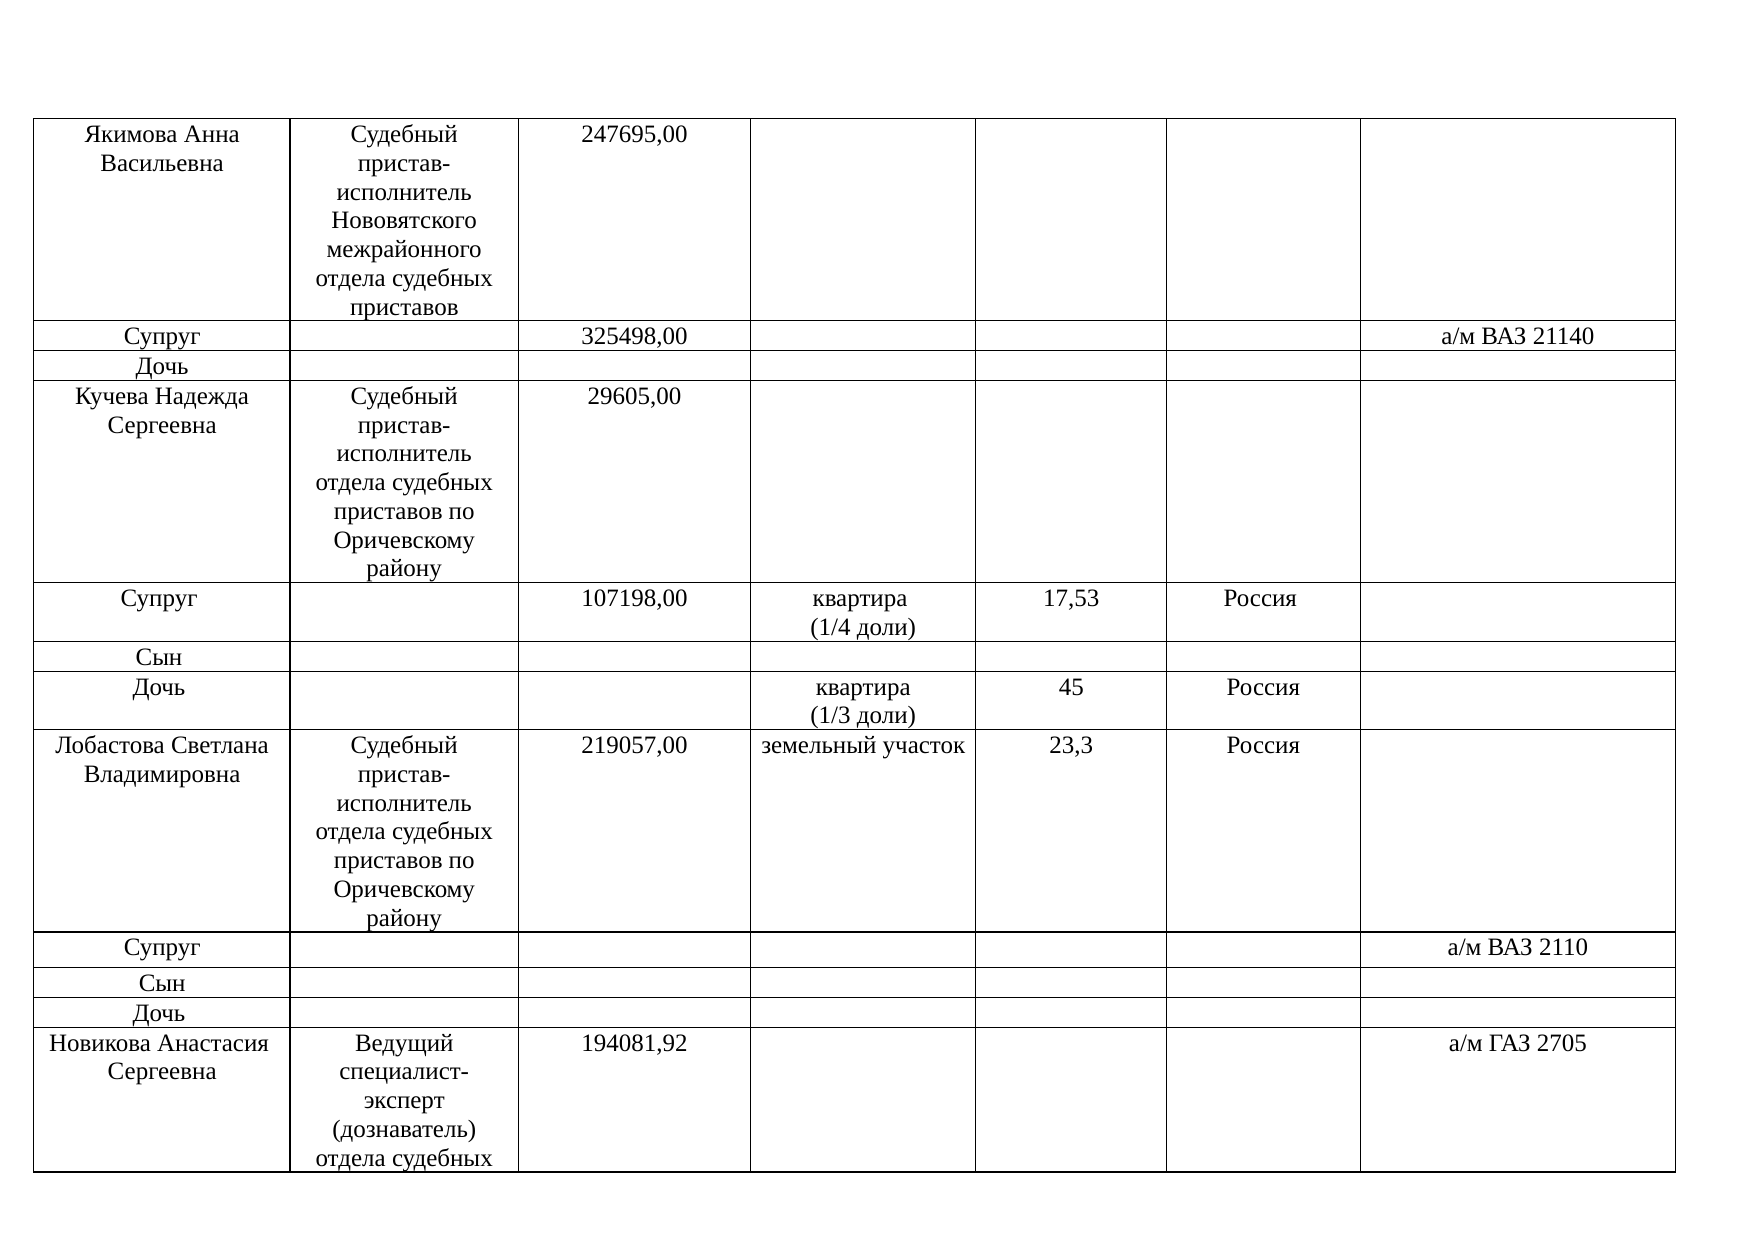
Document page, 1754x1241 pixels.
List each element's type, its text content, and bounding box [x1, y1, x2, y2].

table_cell [291, 583, 518, 641]
table_cell [1676, 641, 1680, 671]
table_cell [1361, 583, 1675, 641]
table_cell [29, 320, 33, 350]
table_cell [291, 933, 518, 967]
table_cell [1676, 118, 1680, 320]
table_cell Лобастова Светлана Владимировна [34, 730, 289, 931]
table_cell [1167, 968, 1360, 997]
table_cell [1680, 320, 1686, 350]
table_cell [1361, 730, 1675, 931]
table_cell Супруг [34, 321, 289, 350]
table_cell 247695,00 [519, 119, 750, 320]
table_cell [519, 968, 750, 997]
table_cell 194081,92 [519, 1028, 750, 1171]
table_cell Дочь [34, 998, 289, 1027]
table_cell 325498,00 [519, 321, 750, 350]
table_cell [976, 642, 1166, 671]
table_cell Судебный пристав-исполнитель Нововятского межрайонного отдела судебных приставов [291, 119, 518, 320]
table_cell [519, 998, 750, 1027]
table_cell [29, 1027, 33, 1171]
table_cell [976, 381, 1166, 582]
table_cell Ведущий специалист-эксперт (дознаватель) отдела судебных [291, 1028, 518, 1171]
table_cell [1680, 671, 1686, 729]
table_cell Россия [1167, 672, 1360, 729]
table_cell Супруг [34, 933, 289, 967]
table_cell Сын [34, 642, 289, 671]
table_cell [1676, 729, 1680, 931]
table_cell [1680, 582, 1686, 641]
table_cell [976, 351, 1166, 380]
table_cell [1676, 931, 1680, 967]
table_cell [1676, 380, 1680, 582]
table_cell [29, 931, 33, 967]
table_cell [751, 933, 975, 967]
table_cell [291, 321, 518, 350]
table_cell [519, 933, 750, 967]
table_cell [29, 997, 33, 1027]
table_cell [1167, 642, 1360, 671]
table_cell [751, 1028, 975, 1171]
table_cell [29, 582, 33, 641]
table_cell [751, 119, 975, 320]
table_cell [751, 998, 975, 1027]
table_cell [1167, 119, 1360, 320]
table_cell [1167, 933, 1360, 967]
table_cell [976, 998, 1166, 1027]
table_cell [1167, 1028, 1360, 1171]
table_cell [1680, 350, 1686, 380]
table_cell [1167, 351, 1360, 380]
table_cell [1680, 729, 1686, 931]
table_cell 219057,00 [519, 730, 750, 931]
table_cell 29605,00 [519, 381, 750, 582]
table_cell [751, 351, 975, 380]
table_cell [519, 672, 750, 729]
table_cell [1167, 321, 1360, 350]
table_cell [1680, 1027, 1686, 1171]
table_cell [1676, 997, 1680, 1027]
table_cell [1680, 118, 1686, 320]
table_cell [751, 968, 975, 997]
table_cell [1361, 351, 1675, 380]
table_cell 23,3 [976, 730, 1166, 931]
table_cell [751, 642, 975, 671]
table_cell [29, 729, 33, 931]
table_cell [29, 350, 33, 380]
table_cell [29, 380, 33, 582]
table_cell а/м ГАЗ 2705 [1361, 1028, 1675, 1171]
table_cell а/м ВАЗ 2110 [1361, 933, 1675, 967]
table_cell [1361, 672, 1675, 729]
table_cell [1676, 1027, 1680, 1171]
table_cell Судебный пристав-исполнитель отдела судебных приставов по Оричевскому району [291, 381, 518, 582]
table_cell [976, 321, 1166, 350]
table_cell [1361, 642, 1675, 671]
table_cell [1676, 967, 1680, 997]
table_cell квартира (1/3 доли) [751, 672, 975, 729]
table_cell [976, 1028, 1166, 1171]
table_cell [751, 381, 975, 582]
table_cell [1167, 998, 1360, 1027]
table_cell [976, 933, 1166, 967]
table_cell [1680, 997, 1686, 1027]
table_cell [1680, 641, 1686, 671]
table_cell квартира (1/4 доли) [751, 583, 975, 641]
table_cell [1680, 931, 1686, 967]
table_cell [29, 671, 33, 729]
table_cell Сын [34, 968, 289, 997]
table_cell [1680, 967, 1686, 997]
table_cell [519, 642, 750, 671]
table_cell [291, 998, 518, 1027]
table_cell [1680, 380, 1686, 582]
table_cell [1167, 381, 1360, 582]
table_cell Россия [1167, 583, 1360, 641]
table_cell [976, 968, 1166, 997]
table_cell Супруг [34, 583, 289, 641]
table_cell [519, 351, 750, 380]
table_cell [1361, 968, 1675, 997]
table_cell Кучева Надежда Сергеевна [34, 381, 289, 582]
table_cell [1676, 320, 1680, 350]
table_cell Судебный пристав-исполнитель отдела судебных приставов по Оричевскому району [291, 730, 518, 931]
table_cell [1361, 381, 1675, 582]
table_cell а/м ВАЗ 21140 [1361, 321, 1675, 350]
table_cell 45 [976, 672, 1166, 729]
table_cell Якимова Анна Васильевна [34, 119, 289, 320]
table_cell [1676, 582, 1680, 641]
table_cell [291, 351, 518, 380]
table_cell [1676, 350, 1680, 380]
table_cell [291, 672, 518, 729]
table_cell [1676, 671, 1680, 729]
table_cell [976, 119, 1166, 320]
table_cell земельный участок [751, 730, 975, 931]
table_cell [1361, 119, 1675, 320]
table_cell Россия [1167, 730, 1360, 931]
table_cell 107198,00 [519, 583, 750, 641]
table_cell [29, 118, 33, 320]
table_cell [29, 967, 33, 997]
table_cell [1361, 998, 1675, 1027]
table_cell [291, 968, 518, 997]
table_cell Дочь [34, 351, 289, 380]
table_cell Дочь [34, 672, 289, 729]
table_cell Новикова Анастасия Сергеевна [34, 1028, 289, 1171]
table_cell [751, 321, 975, 350]
table_cell [291, 642, 518, 671]
table_cell [29, 641, 33, 671]
table_cell 17,53 [976, 583, 1166, 641]
